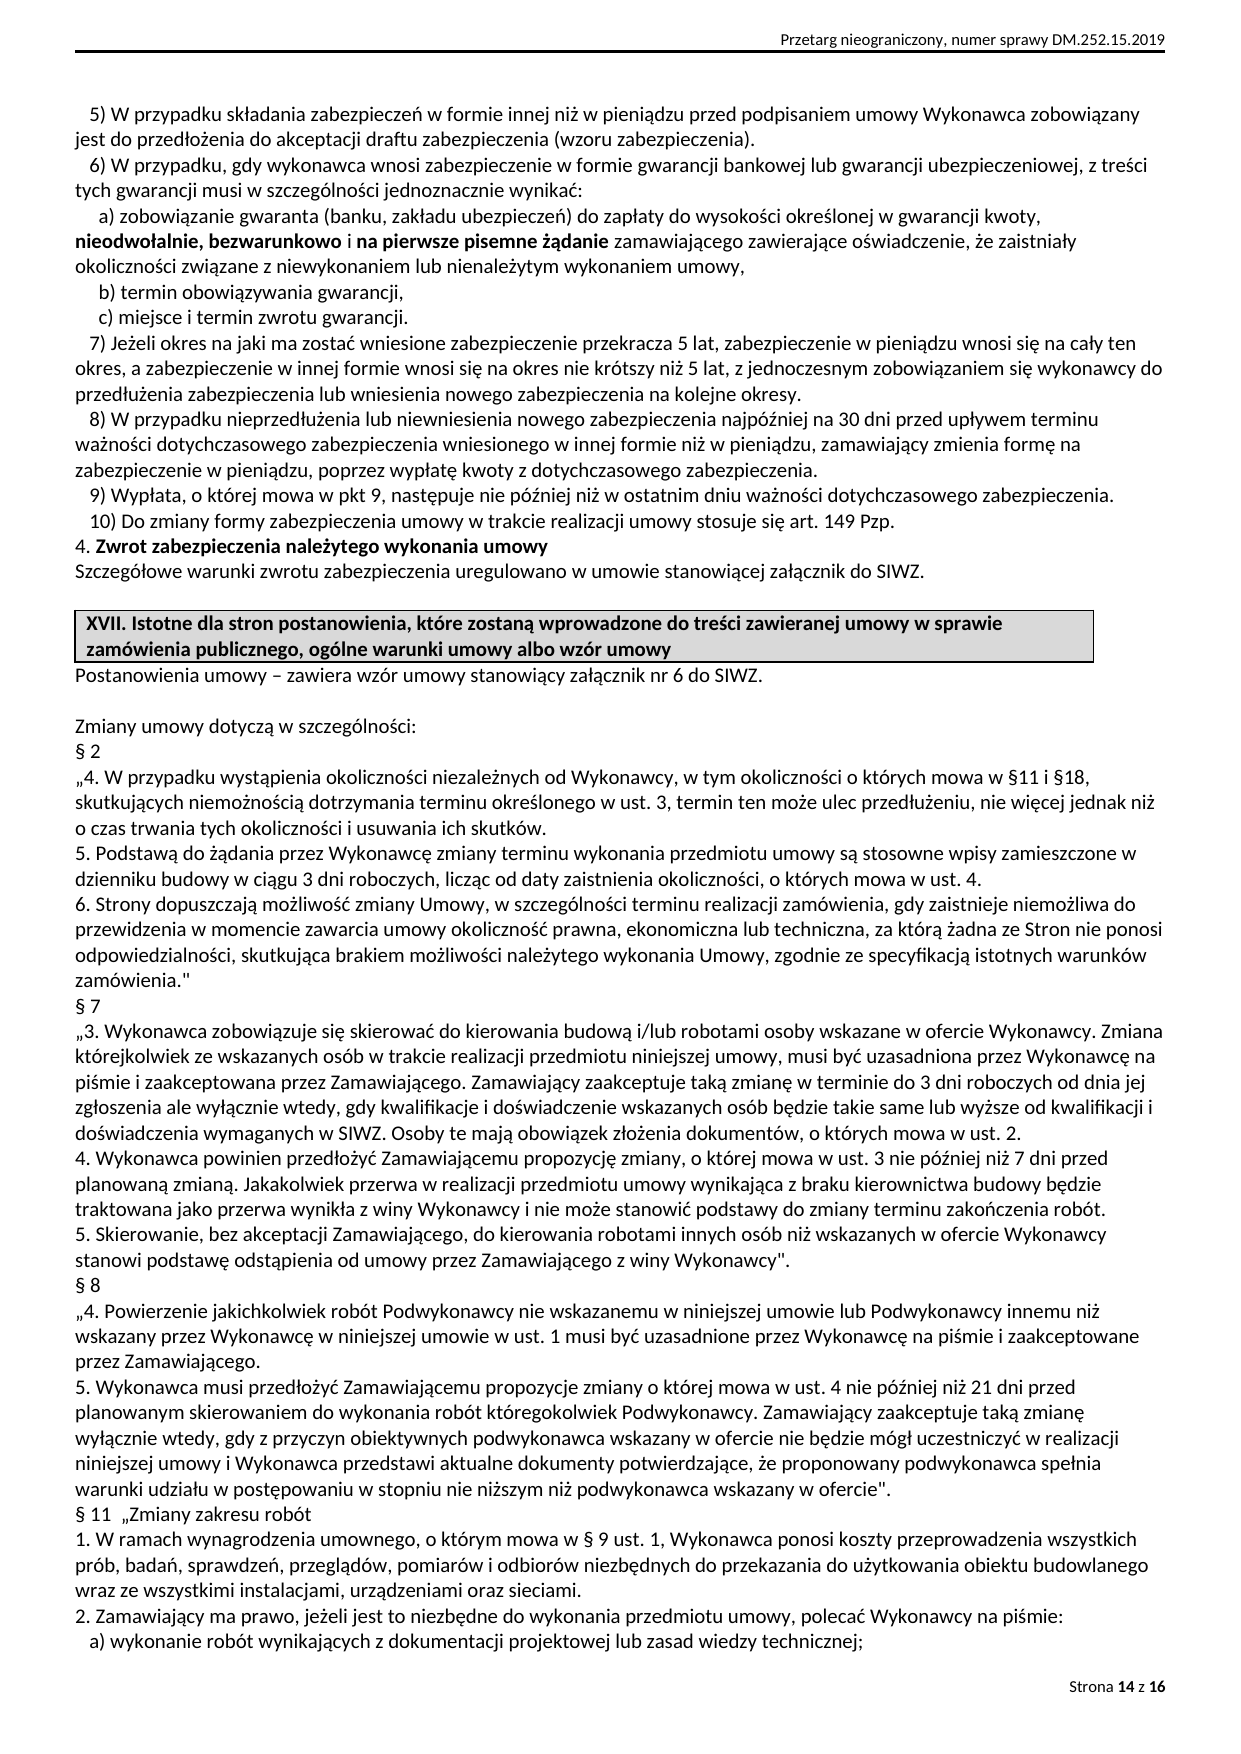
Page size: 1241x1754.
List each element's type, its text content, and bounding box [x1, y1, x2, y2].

text a) zobowiązanie gwaranta (banku, zakładu ubezpieczeń) do zapłaty do wysokości określonej w gwarancji kwoty, nieodwołalnie, bezwarunkowo i na pierwsze pisemne żądanie zamawiającego zawierające oświadczenie, że zaistniały okoliczności związane z niewykonaniem lub nienależytym wykonaniem umowy, [75, 203, 1165, 279]
text 6. Strony dopuszczają możliwość zmiany Umowy, w szczególności terminu realizacji zamówienia, gdy zaistnieje niemożliwa do przewidzenia w momencie zawarcia umowy okoliczność prawna, ekonomiczna lub techniczna, za którą żadna ze Stron nie ponosi odpowiedzialności, skutkująca brakiem możliwości należytego wykonania Umowy, zgodnie ze specyfikacją istotnych warunków zamówienia." [75, 891, 1165, 993]
text 10) Do zmiany formy zabezpieczenia umowy w trakcie realizacji umowy stosuje się art. 149 Pzp. [75, 508, 1165, 533]
text 4. Zwrot zabezpieczenia należytego wykonania umowy [75, 533, 1165, 559]
text Szczegółowe warunki zwrotu zabezpieczenia uregulowano w umowie stanowiącej załącznik do SIWZ. [75, 559, 1165, 584]
text „4. W przypadku wystąpienia okoliczności niezależnych od Wykonawcy, w tym okoliczności o których mowa w §11 i §18, skutkujących niemożnością dotrzymania terminu określonego w ust. 3, termin ten może ulec przedłużeniu, nie więcej jednak niż o czas trwania tych okoliczności i usuwania ich skutków. [75, 764, 1165, 840]
text § 8 [75, 1272, 1165, 1298]
text 5. Skierowanie, bez akceptacji Zamawiającego, do kierowania robotami innych osób niż wskazanych w ofercie Wykonawcy stanowi podstawę odstąpienia od umowy przez Zamawiającego z winy Wykonawcy". [75, 1222, 1165, 1272]
text 1. W ramach wynagrodzenia umownego, o którym mowa w § 9 ust. 1, Wykonawca ponosi koszty przeprowadzenia wszystkich prób, badań, sprawdzeń, przeglądów, pomiarów i odbiorów niezbędnych do przekazania do użytkowania obiektu budowlanego wraz ze wszystkimi instalacjami, urządzeniami oraz sieciami. [75, 1527, 1165, 1603]
text § 2 [75, 739, 1165, 764]
text 5. Podstawą do żądania przez Wykonawcę zmiany terminu wykonania przedmiotu umowy są stosowne wpisy zamieszczone w dzienniku budowy w ciągu 3 dni roboczych, licząc od daty zaistnienia okoliczności, o których mowa w ust. 4. [75, 840, 1165, 891]
text c) miejsce i termin zwrotu gwarancji. [75, 304, 1165, 330]
text 8) W przypadku nieprzedłużenia lub niewniesienia nowego zabezpieczenia najpóźniej na 30 dni przed upływem terminu ważności dotychczasowego zabezpieczenia wniesionego w innej formie niż w pieniądzu, zamawiający zmienia formę na zabezpieczenie w pieniądzu, poprzez wypłatę kwoty z dotychczasowego zabezpieczenia. [75, 406, 1165, 482]
text 4. Wykonawca powinien przedłożyć Zamawiającemu propozycję zmiany, o której mowa w ust. 3 nie później niż 7 dni przed planowaną zmianą. Jakakolwiek przerwa w realizacji przedmiotu umowy wynikająca z braku kierownictwa budowy będzie traktowana jako przerwa wynikła z winy Wykonawcy i nie może stanowić podstawy do zmiany terminu zakończenia robót. [75, 1145, 1165, 1222]
text § 11 „Zmiany zakresu robót [75, 1501, 1165, 1527]
text Zmiany umowy dotyczą w szczególności: [75, 713, 1165, 739]
text b) termin obowiązywania gwarancji, [75, 279, 1165, 304]
text 2. Zamawiający ma prawo, jeżeli jest to niezbędne do wykonania przedmiotu umowy, polecać Wykonawcy na piśmie: [75, 1603, 1165, 1628]
text „3. Wykonawca zobowiązuje się skierować do kierowania budową i/lub robotami osoby wskazane w ofercie Wykonawcy. Zmiana którejkolwiek ze wskazanych osób w trakcie realizacji przedmiotu niniejszej umowy, musi być uzasadniona przez Wykonawcę na piśmie i zaakceptowana przez Zamawiającego. Zamawiający zaakceptuje taką zmianę w terminie do 3 dni roboczych od dnia jej zgłoszenia ale wyłącznie wtedy, gdy kwalifikacje i doświadczenie wskazanych osób będzie takie same lub wyższe od kwalifikacji i doświadczenia wymaganych w SIWZ. Osoby te mają obowiązek złożenia dokumentów, o których mowa w ust. 2. [75, 1018, 1165, 1145]
text a) wykonanie robót wynikających z dokumentacji projektowej lub zasad wiedzy technicznej; [75, 1628, 1165, 1654]
text Postanowienia umowy – zawiera wzór umowy stanowiący załącznik nr 6 do SIWZ. [75, 662, 1165, 688]
text „4. Powierzenie jakichkolwiek robót Podwykonawcy nie wskazanemu w niniejszej umowie lub Podwykonawcy innemu niż wskazany przez Wykonawcę w niniejszej umowie w ust. 1 musi być uzasadnione przez Wykonawcę na piśmie i zaakceptowane przez Zamawiającego. [75, 1298, 1165, 1374]
text 5) W przypadku składania zabezpieczeń w formie innej niż w pieniądzu przed podpisaniem umowy Wykonawca zobowiązany jest do przedłożenia do akceptacji draftu zabezpieczenia (wzoru zabezpieczenia). [75, 101, 1165, 152]
text 6) W przypadku, gdy wykonawca wnosi zabezpieczenie w formie gwarancji bankowej lub gwarancji ubezpieczeniowej, z treści tych gwarancji musi w szczególności jednoznacznie wynikać: [75, 152, 1165, 203]
text 7) Jeżeli okres na jaki ma zostać wniesione zabezpieczenie przekracza 5 lat, zabezpieczenie w pieniądzu wnosi się na cały ten okres, a zabezpieczenie w innej formie wnosi się na okres nie krótszy niż 5 lat, z jednoczesnym zobowiązaniem się wykonawcy do przedłużenia zabezpieczenia lub wniesienia nowego zabezpieczenia na kolejne okresy. [75, 330, 1165, 406]
text § 7 [75, 993, 1165, 1018]
text 9) Wypłata, o której mowa w pkt 9, następuje nie później niż w ostatnim dniu ważności dotychczasowego zabezpieczenia. [75, 482, 1165, 508]
table_header XVII. Istotne dla stron postanowienia, które zostaną wprowadzone do treści zawieranej umowy w sprawie zamówienia publicznego, ogólne warunki umowy albo wzór umowy [76, 611, 1093, 661]
text 5. Wykonawca musi przedłożyć Zamawiającemu propozycje zmiany o której mowa w ust. 4 nie później niż 21 dni przed planowanym skierowaniem do wykonania robót któregokolwiek Podwykonawcy. Zamawiający zaakceptuje taką zmianę wyłącznie wtedy, gdy z przyczyn obiektywnych podwykonawca wskazany w ofercie nie będzie mógł uczestniczyć w realizacji niniejszej umowy i Wykonawca przedstawi aktualne dokumenty potwierdzające, że proponowany podwykonawca spełnia warunki udziału w postępowaniu w stopniu nie niższym niż podwykonawca wskazany w ofercie". [75, 1374, 1165, 1501]
